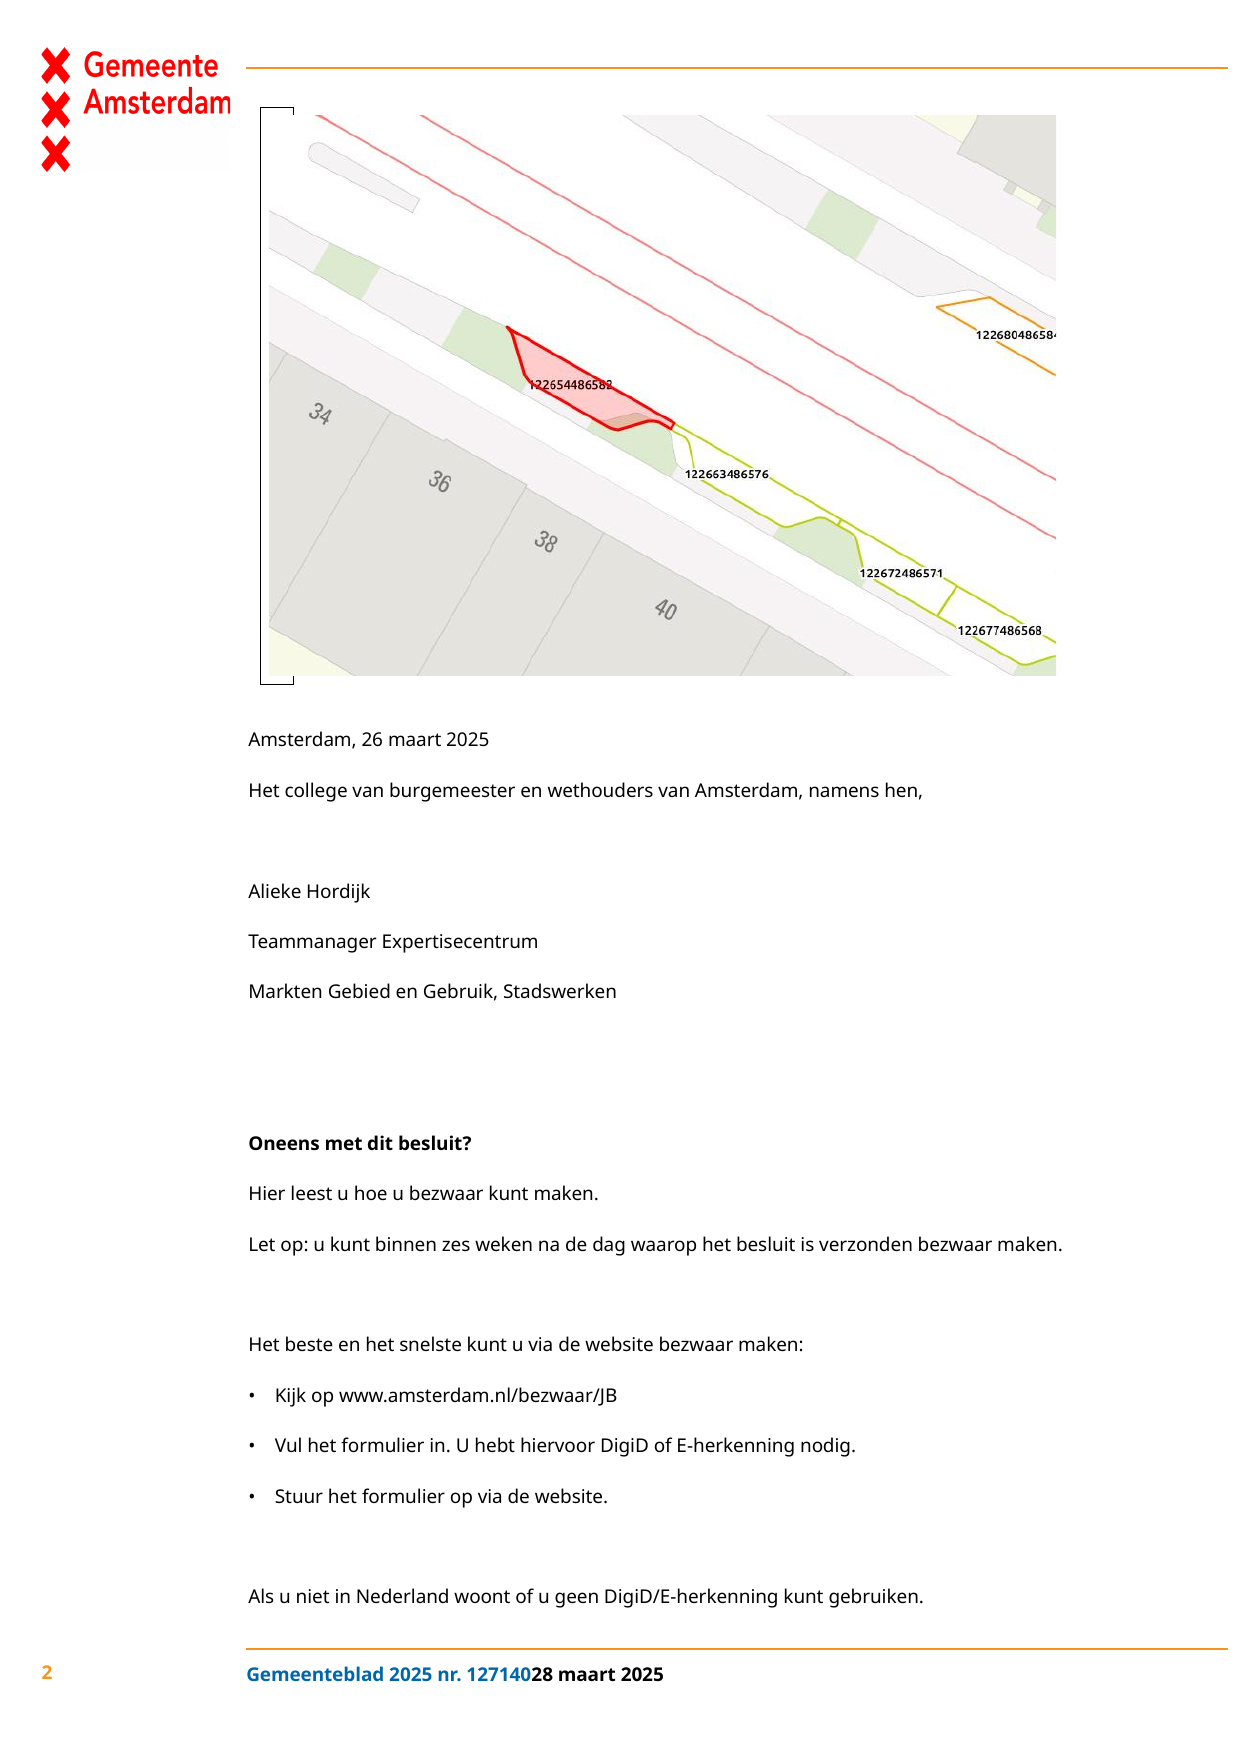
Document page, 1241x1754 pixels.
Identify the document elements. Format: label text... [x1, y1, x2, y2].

text Het beste en het snelste kunt u via de website bezwaar maken: [248, 1332, 1152, 1357]
text Let op: u kunt binnen zes weken na de dag waarop het besluit is verzonden bezwaar maken. [248, 1231, 1152, 1256]
text Het college van burgemeester en wethouders van Amsterdam, namens hen, [248, 777, 1152, 803]
text Teammanager Expertisecentrum [248, 928, 1152, 954]
text Als u niet in Nederland woont of u geen DigiD/E-herkenning kunt gebruiken. [248, 1584, 1152, 1609]
text • Stuur het formulier op via de website. [248, 1483, 1152, 1508]
text Hier leest u hoe u bezwaar kunt maken. [248, 1180, 1152, 1206]
picture [268, 115, 1057, 676]
text • Kijk op www.amsterdam.nl/bezwaar/JB [248, 1382, 1152, 1408]
text Alieke Hordijk [248, 878, 1152, 903]
text • Vul het formulier in. U hebt hiervoor DigiD of E-herkenning nodig. [248, 1432, 1152, 1458]
picture [41, 47, 231, 172]
text Amsterdam, 26 maart 2025 [248, 727, 1152, 752]
text Markten Gebied en Gebruik, Stadswerken [248, 979, 1152, 1004]
text Oneens met dit besluit? [248, 1130, 1152, 1156]
